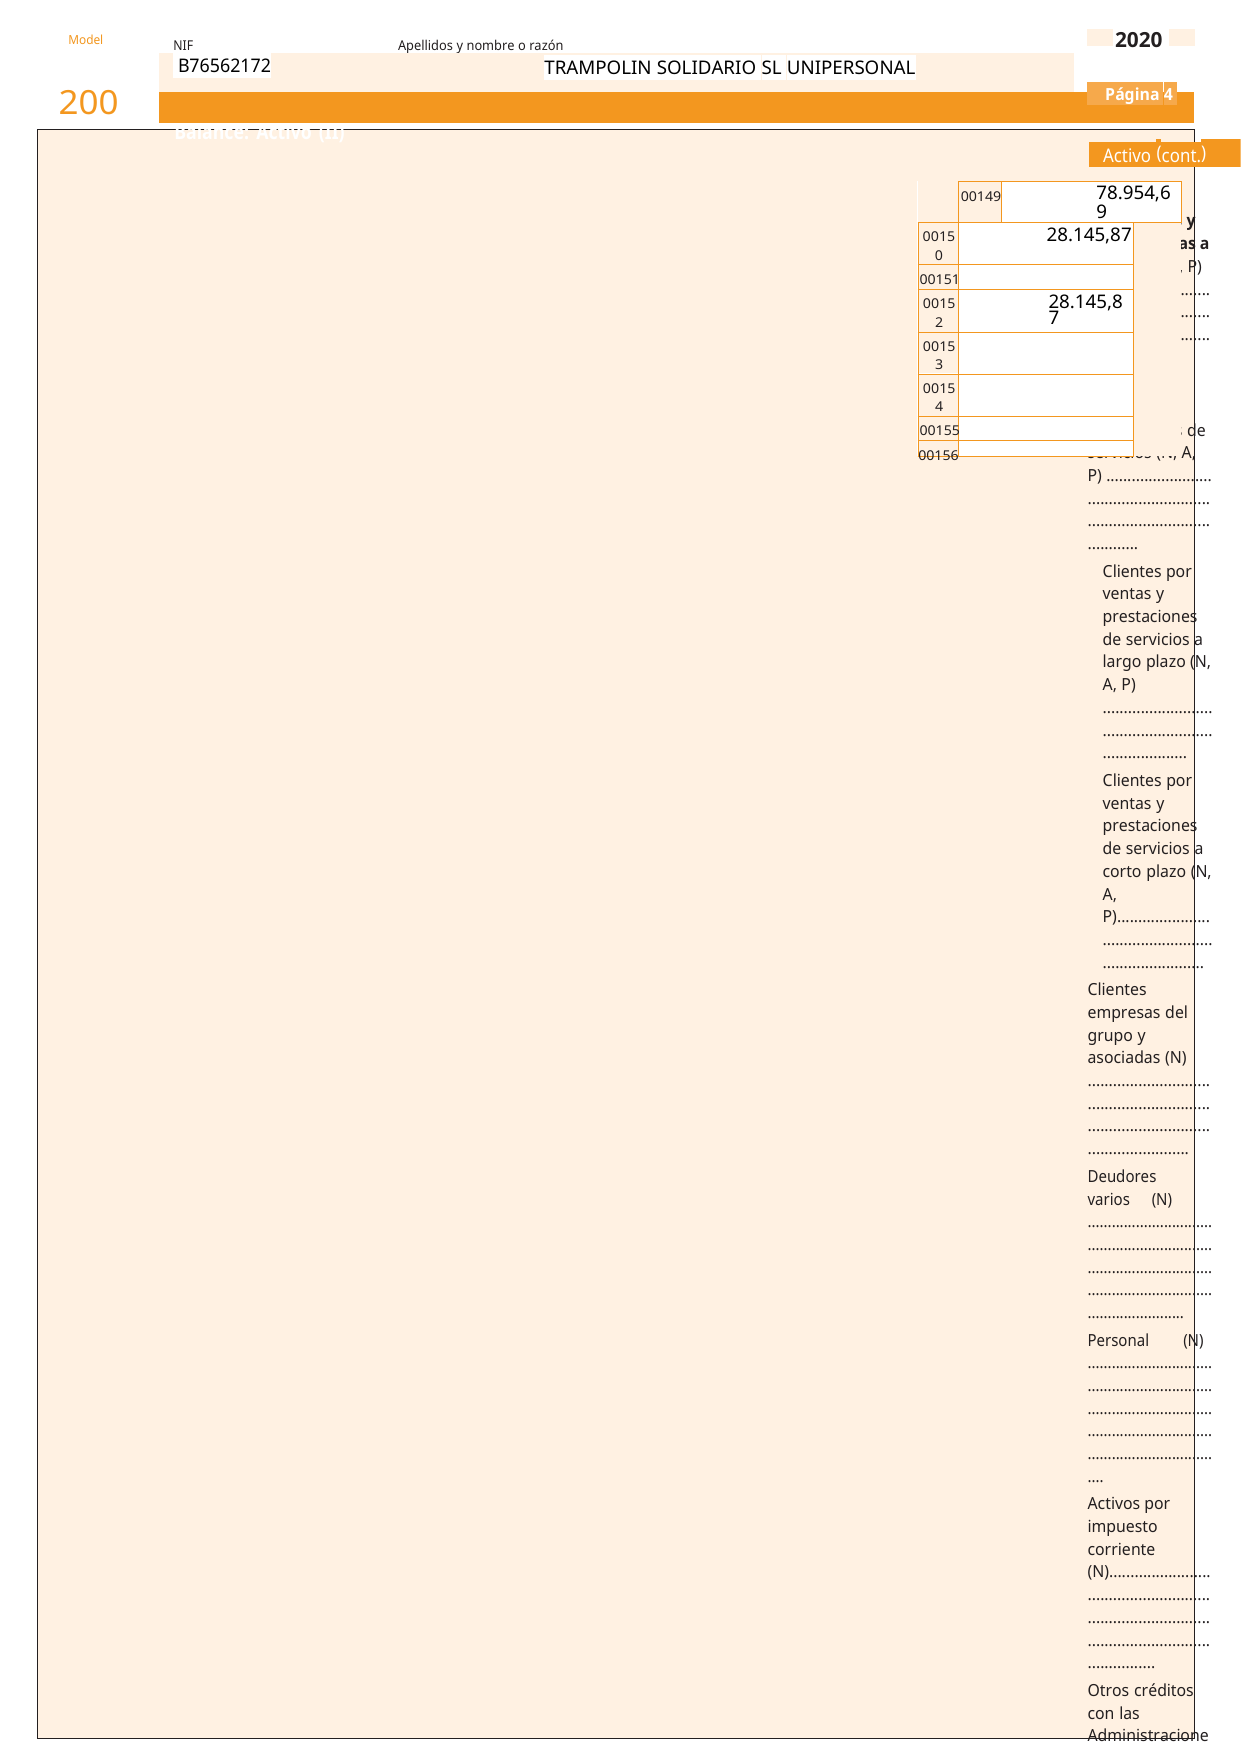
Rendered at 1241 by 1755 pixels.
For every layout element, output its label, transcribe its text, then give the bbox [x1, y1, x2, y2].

table_header 78.954,69 [1002, 182, 1181, 222]
text Página 4 [1087, 82, 1213, 105]
text Otros créditos con las Administracione [1087, 1678, 1213, 1747]
subtitle 200 [58, 79, 120, 124]
text Deudores comerciales y otras cuentas a cobrar (N, A, P) .............................................................................................. [1195, 186, 1213, 368]
text Clientes empresas del grupo y asociadas (N) ............................................................................................................... [1195, 978, 1213, 1159]
table_cell 00151 [919, 265, 958, 289]
table_cell 00155 [919, 417, 958, 440]
table_cell 00154 [919, 375, 958, 416]
table_cell 00152 [919, 290, 958, 331]
text Clientes por ventas y prestaciones de servicios a largo plazo (N, A, P) ........................................................................ [1195, 559, 1213, 764]
table_cell 00150 [919, 223, 958, 264]
table_header 00149 [959, 182, 1001, 222]
table_cell [1134, 223, 1181, 456]
table_cell 28.145,87 [959, 223, 1133, 264]
text Activo (cont.) [1195, 139, 1213, 167]
table_cell 28.145,87 [959, 290, 1133, 331]
table_cell [959, 417, 1133, 440]
table_cell 00156 [919, 441, 958, 456]
text Clientes por ventas y prestaciones de servicios a corto plazo (N, A, P)........................................................................ [1195, 768, 1213, 973]
table_cell [959, 441, 1133, 456]
table_cell [959, 375, 1133, 416]
table_header [918, 181, 958, 222]
table_cell [959, 265, 1133, 289]
text Activos por impuesto corriente (N)............................................................................................................................... [1195, 1492, 1213, 1674]
subtitle Balance: Activo (II) [200, 123, 360, 129]
text Clientes por ventas y prestaciones de servicios (N, A, P) ............................................................................................... [1195, 373, 1213, 554]
table_cell [959, 333, 1133, 373]
table_cell 00153 [919, 333, 958, 373]
